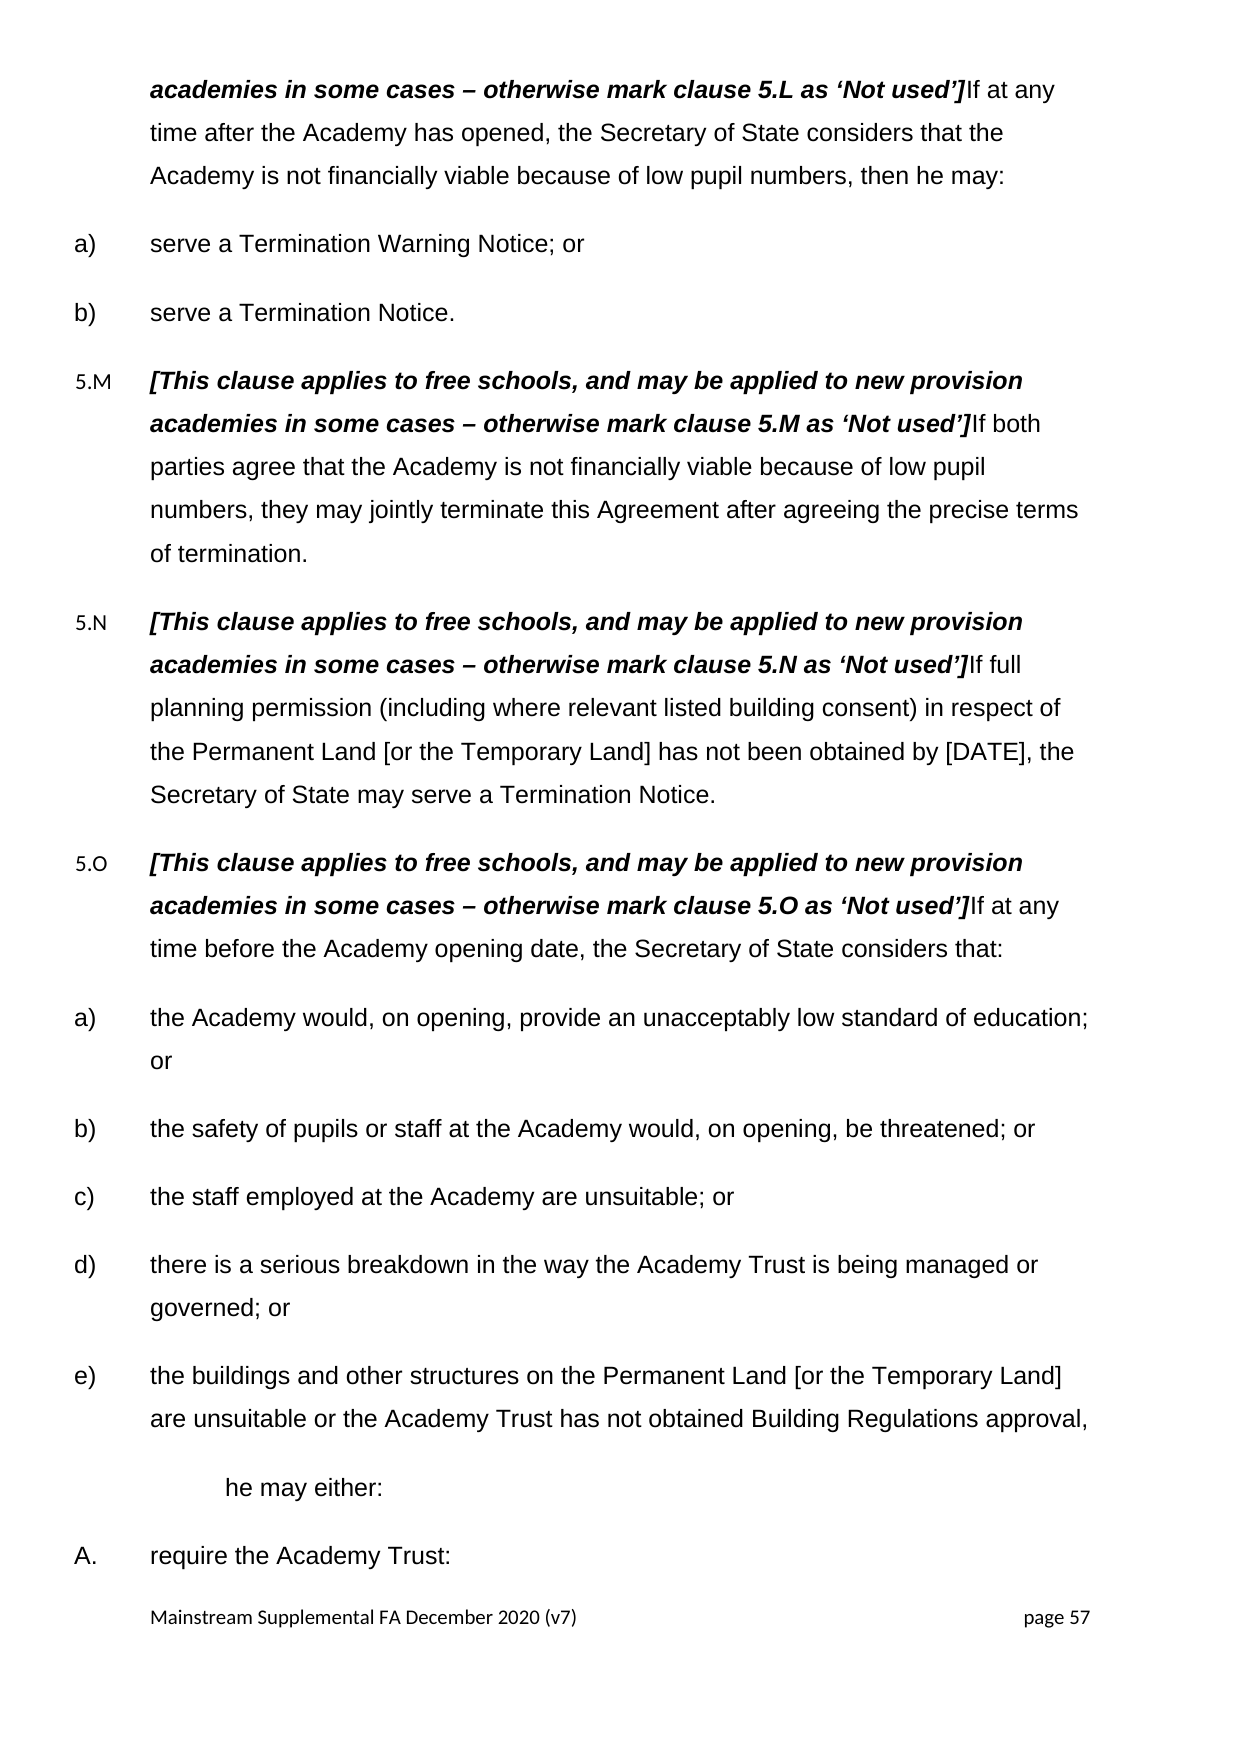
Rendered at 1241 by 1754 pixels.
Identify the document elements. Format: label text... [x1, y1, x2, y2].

list [This clause applies to free schools, and may be applied to new provision academies in some cases – otherwise mark clause 5.O as ‘Not used’]If at any time before the Academy opening date, the Secretary of State considers that: [75, 848, 1090, 963]
list the Academy would, on opening, provide an unacceptably low standard of education; or [74, 1002, 1090, 1074]
list serve a Termination Warning Notice; or [74, 229, 1090, 258]
list require the Academy Trust: [74, 1541, 1090, 1569]
list [This clause applies to free schools, and may be applied to new provision academies in some cases – otherwise mark clause 5.N as ‘Not used’]If full planning permission (including where relevant listed building consent) in respect of the Permanent Land [or the Temporary Land] has not been obtained by [DATE], the Secretary of State may serve a Termination Notice. [75, 607, 1090, 808]
list the buildings and other structures on the Permanent Land [or the Temporary Land] are unsuitable or the Academy Trust has not obtained Building Regulations approval, [74, 1361, 1090, 1433]
list the safety of pupils or staff at the Academy would, on opening, be threatened; or [74, 1114, 1090, 1142]
list academies in some cases – otherwise mark clause 5.L as ‘Not used’]If at any time after the Academy has opened, the Secretary of State considers that the Academy is not financially viable because of low pupil numbers, then he may: [75, 75, 1090, 190]
list [This clause applies to free schools, and may be applied to new provision academies in some cases – otherwise mark clause 5.M as ‘Not used’]If both parties agree that the Academy is not financially viable because of low pupil numbers, they may jointly terminate this Agreement after agreeing the precise terms of termination. [75, 366, 1090, 567]
list there is a serious breakdown in the way the Academy Trust is being managed or governed; or [74, 1250, 1090, 1322]
list the staff employed at the Academy are unsuitable; or [74, 1182, 1090, 1211]
list he may either: [225, 1472, 1090, 1501]
list serve a Termination Notice. [74, 297, 1090, 326]
